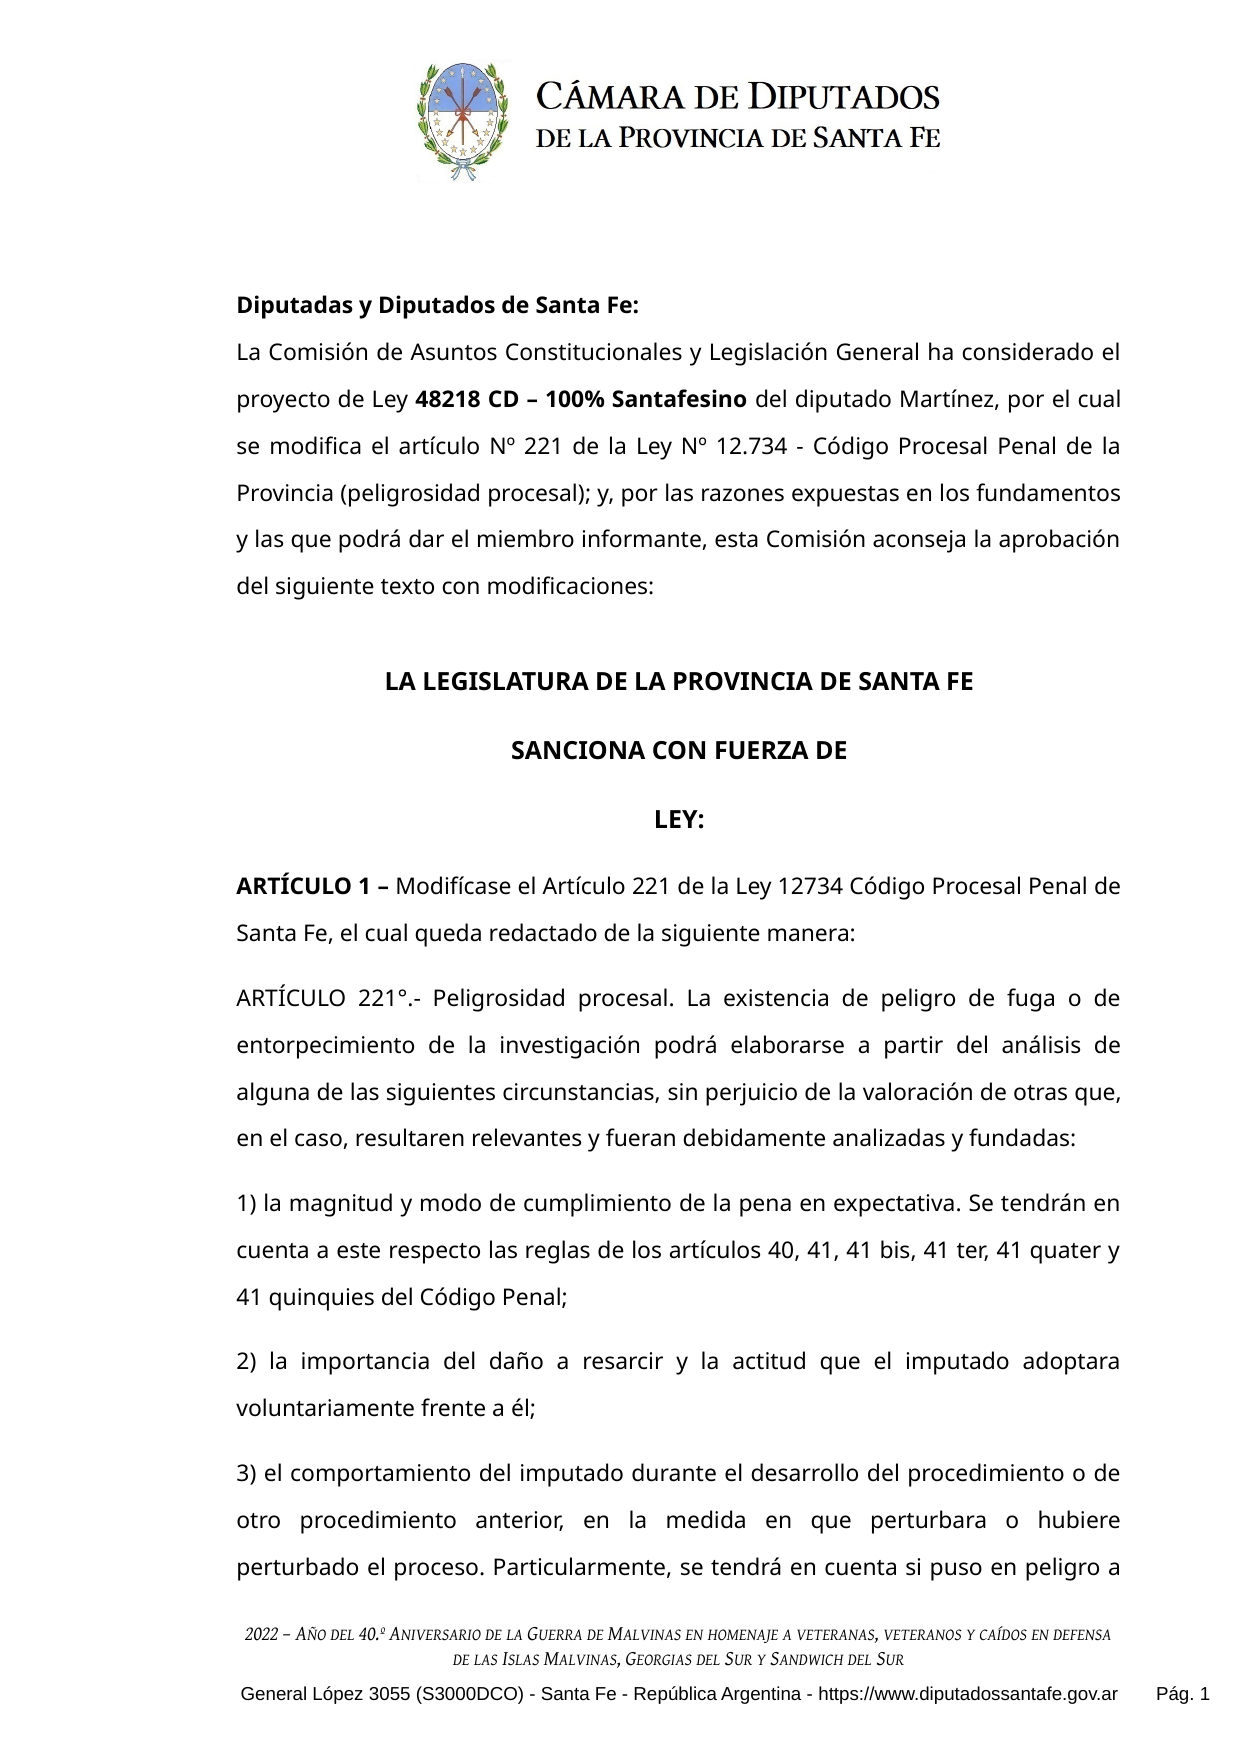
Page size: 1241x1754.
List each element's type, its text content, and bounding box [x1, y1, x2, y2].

text ARTÍCULO 1 – Modifícase el Artículo 221 de la Ley 12734 Código Procesal Penal de Santa Fe, el cual queda redactado de la siguiente manera: [236, 870, 1122, 948]
text ARTÍCULO 221°.- Peligrosidad procesal. La existencia de peligro de fuga o de entorpecimiento de la investigación podrá elaborarse a partir del análisis de alguna de las siguientes circunstancias, sin perjuicio de la valoración de otras que, en el caso, resultaren relevantes y fueran debidamente analizadas y fundadas: [236, 982, 1122, 1154]
text 1) la magnitud y modo de cumplimiento de la pena en expectativa. Se tendrán en cuenta a este respecto las reglas de los artículos 40, 41, 41 bis, 41 ter, 41 quater y 41 quinquies del Código Penal; [236, 1187, 1122, 1312]
text Diputadas y Diputados de Santa Fe: [236, 289, 1122, 320]
text SANCIONA CON FUERZA DE [236, 733, 1122, 767]
text 3) el comportamiento del imputado durante el desarrollo del procedimiento o de otro procedimiento anterior, en la medida en que perturbara o hubiere perturbado el proceso. Particularmente, se tendrá en cuenta si puso en peligro a [236, 1457, 1122, 1582]
text 2) la importancia del daño a resarcir y la actitud que el imputado adoptara voluntariamente frente a él; [236, 1345, 1122, 1423]
text La Comisión de Asuntos Constitucionales y Legislación General ha considerado el proyecto de Ley 48218 CD – 100% Santafesino del diputado Martínez, por el cual se modifica el artículo Nº 221 de la Ley Nº 12.734 - Código Procesal Penal de la Provincia (peligrosidad procesal); y, por las razones expuestas en los fundamentos y las que podrá dar el miembro informante, esta Comisión aconseja la aprobación del siguiente texto con modificaciones: [236, 336, 1122, 602]
picture [413, 59, 945, 183]
text LA LEGISLATURA DE LA PROVINCIA DE SANTA FE [236, 664, 1122, 698]
text LEY: [236, 802, 1122, 836]
